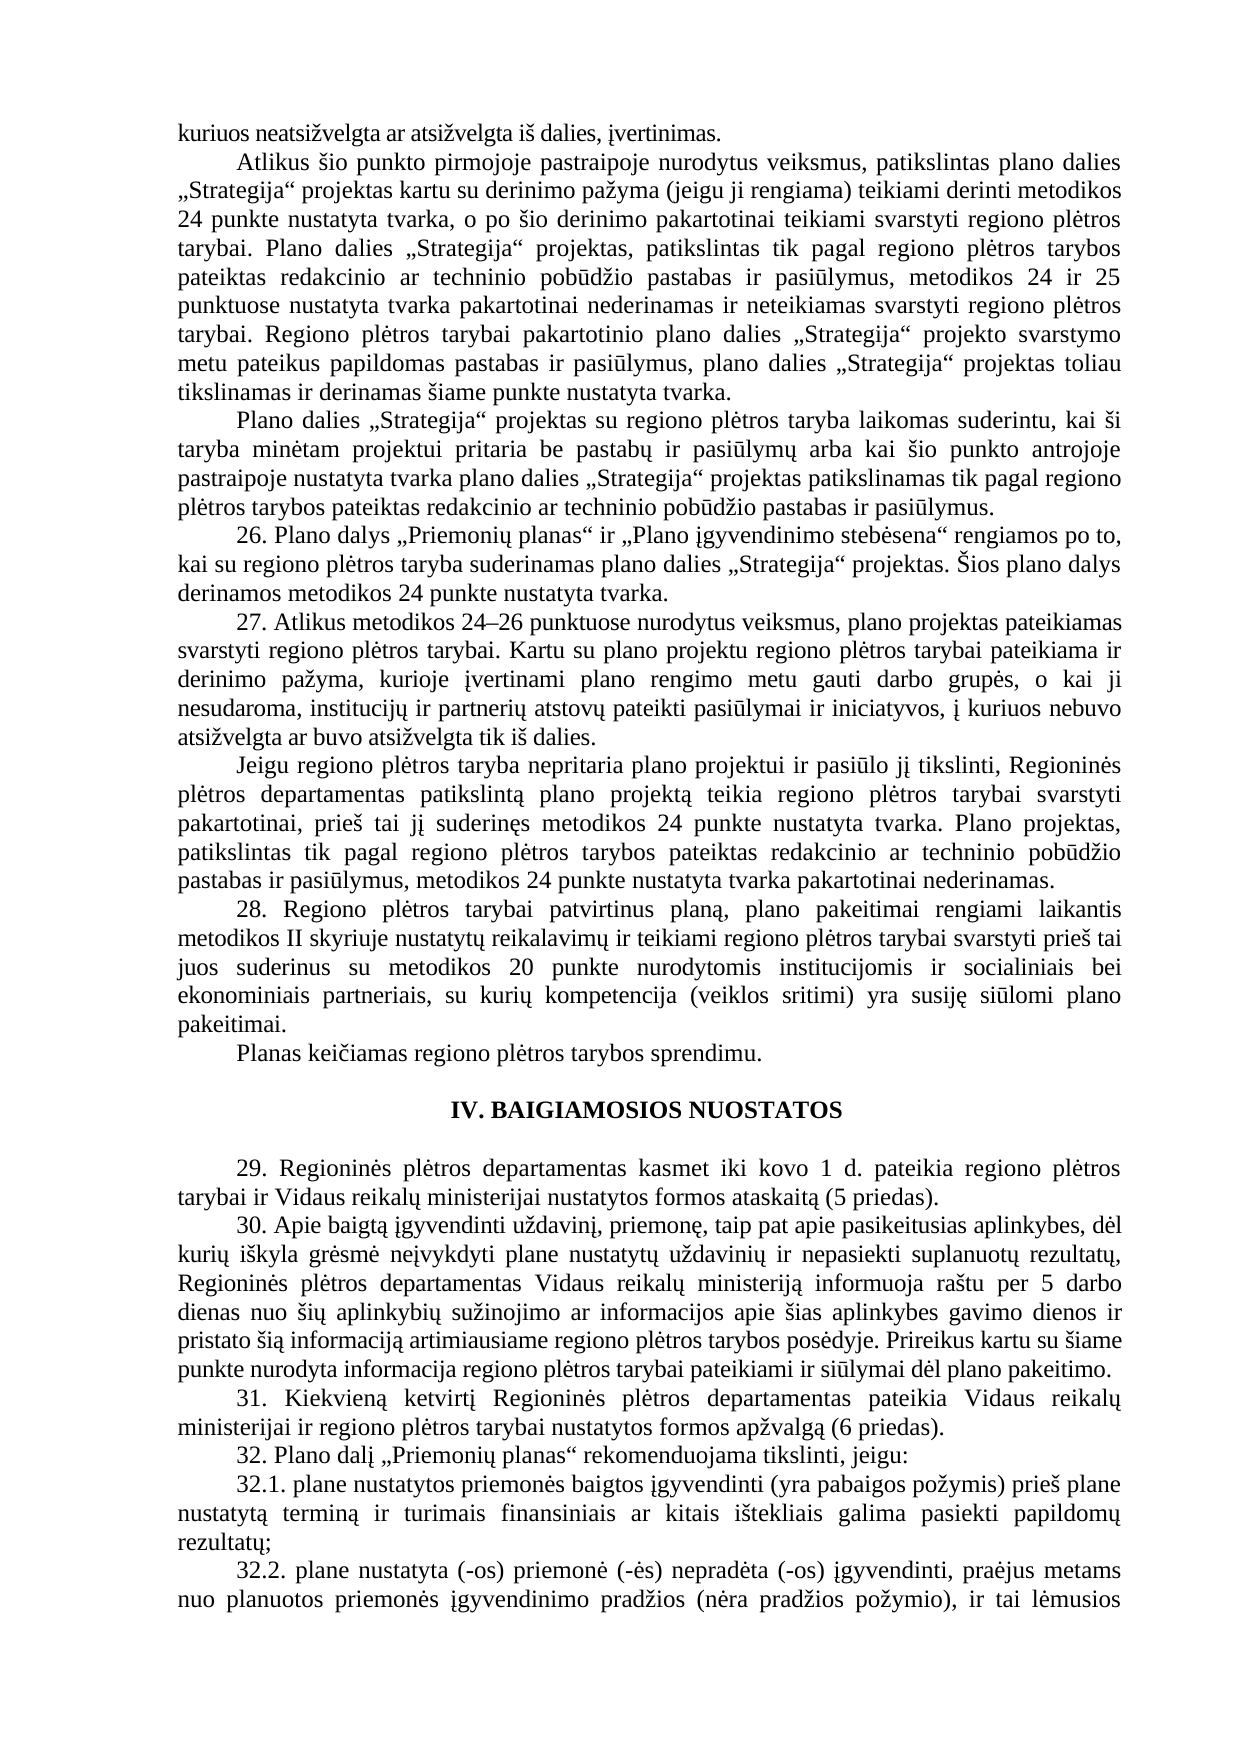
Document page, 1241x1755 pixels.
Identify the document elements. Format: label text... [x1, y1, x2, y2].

text 28. Regiono plėtros tarybai patvirtinus planą, plano pakeitimai rengiami laikantis metodikos II skyriuje nustatytų reikalavimų ir teikiami regiono plėtros tarybai svarstyti prieš tai juos suderinus su metodikos 20 punkte nurodytomis institucijomis ir socialiniais bei ekonominiais partneriais, su kurių kompetencija (veiklos sritimi) yra susiję siūlomi plano pakeitimai. [177, 894, 1122, 1038]
text kuriuos neatsižvelgta ar atsižvelgta iš dalies, įvertinimas. [177, 118, 1122, 147]
text Atlikus šio punkto pirmojoje pastraipoje nurodytus veiksmus, patikslintas plano dalies „Strategija“ projektas kartu su derinimo pažyma (jeigu ji rengiama) teikiami derinti metodikos 24 punkte nustatyta tvarka, o po šio derinimo pakartotinai teikiami svarstyti regiono plėtros tarybai. Plano dalies „Strategija“ projektas, patikslintas tik pagal regiono plėtros tarybos pateiktas redakcinio ar techninio pobūdžio pastabas ir pasiūlymus, metodikos 24 ir 25 punktuose nustatyta tvarka pakartotinai nederinamas ir neteikiamas svarstyti regiono plėtros tarybai. Regiono plėtros tarybai pakartotinio plano dalies „Strategija“ projekto svarstymo metu pateikus papildomas pastabas ir pasiūlymus, plano dalies „Strategija“ projektas toliau tikslinamas ir derinamas šiame punkte nustatyta tvarka. [177, 147, 1122, 406]
text 31. Kiekvieną ketvirtį Regioninės plėtros departamentas pateikia Vidaus reikalų ministerijai ir regiono plėtros tarybai nustatytos formos apžvalgą (6 priedas). [177, 1383, 1122, 1441]
text 32. Plano dalį „Priemonių planas“ rekomenduojama tikslinti, jeigu: [177, 1441, 1122, 1469]
text Plano dalies „Strategija“ projektas su regiono plėtros taryba laikomas suderintu, kai ši taryba minėtam projektui pritaria be pastabų ir pasiūlymų arba kai šio punkto antrojoje pastraipoje nustatyta tvarka plano dalies „Strategija“ projektas patikslinamas tik pagal regiono plėtros tarybos pateiktas redakcinio ar techninio pobūdžio pastabas ir pasiūlymus. [177, 406, 1122, 521]
text Planas keičiamas regiono plėtros tarybos sprendimu. [177, 1038, 1122, 1067]
text 32.2. plane nustatyta (-os) priemonė (-ės) nepradėta (-os) įgyvendinti, praėjus metams nuo planuotos priemonės įgyvendinimo pradžios (nėra pradžios požymio), ir tai lėmusios [177, 1556, 1122, 1613]
text Jeigu regiono plėtros taryba nepritaria plano projektui ir pasiūlo jį tikslinti, Regioninės plėtros departamentas patikslintą plano projektą teikia regiono plėtros tarybai svarstyti pakartotinai, prieš tai jį suderinęs metodikos 24 punkte nustatyta tvarka. Plano projektas, patikslintas tik pagal regiono plėtros tarybos pateiktas redakcinio ar techninio pobūdžio pastabas ir pasiūlymus, metodikos 24 punkte nustatyta tvarka pakartotinai nederinamas. [177, 751, 1122, 894]
text 26. Plano dalys „Priemonių planas“ ir „Plano įgyvendinimo stebėsena“ rengiamos po to, kai su regiono plėtros taryba suderinamas plano dalies „Strategija“ projektas. Šios plano dalys derinamos metodikos 24 punkte nustatyta tvarka. [177, 521, 1122, 607]
text 27. Atlikus metodikos 24–26 punktuose nurodytus veiksmus, plano projektas pateikiamas svarstyti regiono plėtros tarybai. Kartu su plano projektu regiono plėtros tarybai pateikiama ir derinimo pažyma, kurioje įvertinami plano rengimo metu gauti darbo grupės, o kai ji nesudaroma, institucijų ir partnerių atstovų pateikti pasiūlymai ir iniciatyvos, į kuriuos nebuvo atsižvelgta ar buvo atsižvelgta tik iš dalies. [177, 607, 1122, 751]
text 30. Apie baigtą įgyvendinti uždavinį, priemonę, taip pat apie pasikeitusias aplinkybes, dėl kurių iškyla grėsmė neįvykdyti plane nustatytų uždavinių ir nepasiekti suplanuotų rezultatų, Regioninės plėtros departamentas Vidaus reikalų ministeriją informuoja raštu per 5 darbo dienas nuo šių aplinkybių sužinojimo ar informacijos apie šias aplinkybes gavimo dienos ir pristato šią informaciją artimiausiame regiono plėtros tarybos posėdyje. Prireikus kartu su šiame punkte nurodyta informacija regiono plėtros tarybai pateikiami ir siūlymai dėl plano pakeitimo. [177, 1211, 1122, 1383]
text 32.1. plane nustatytos priemonės baigtos įgyvendinti (yra pabaigos požymis) prieš plane nustatytą terminą ir turimais finansiniais ar kitais ištekliais galima pasiekti papildomų rezultatų; [177, 1469, 1122, 1556]
text 29. Regioninės plėtros departamentas kasmet iki kovo 1 d. pateikia regiono plėtros tarybai ir Vidaus reikalų ministerijai nustatytos formos ataskaitą (5 priedas). [177, 1153, 1122, 1211]
text IV. BAIGIAMOSIOS NUOSTATOS [177, 1096, 1122, 1124]
